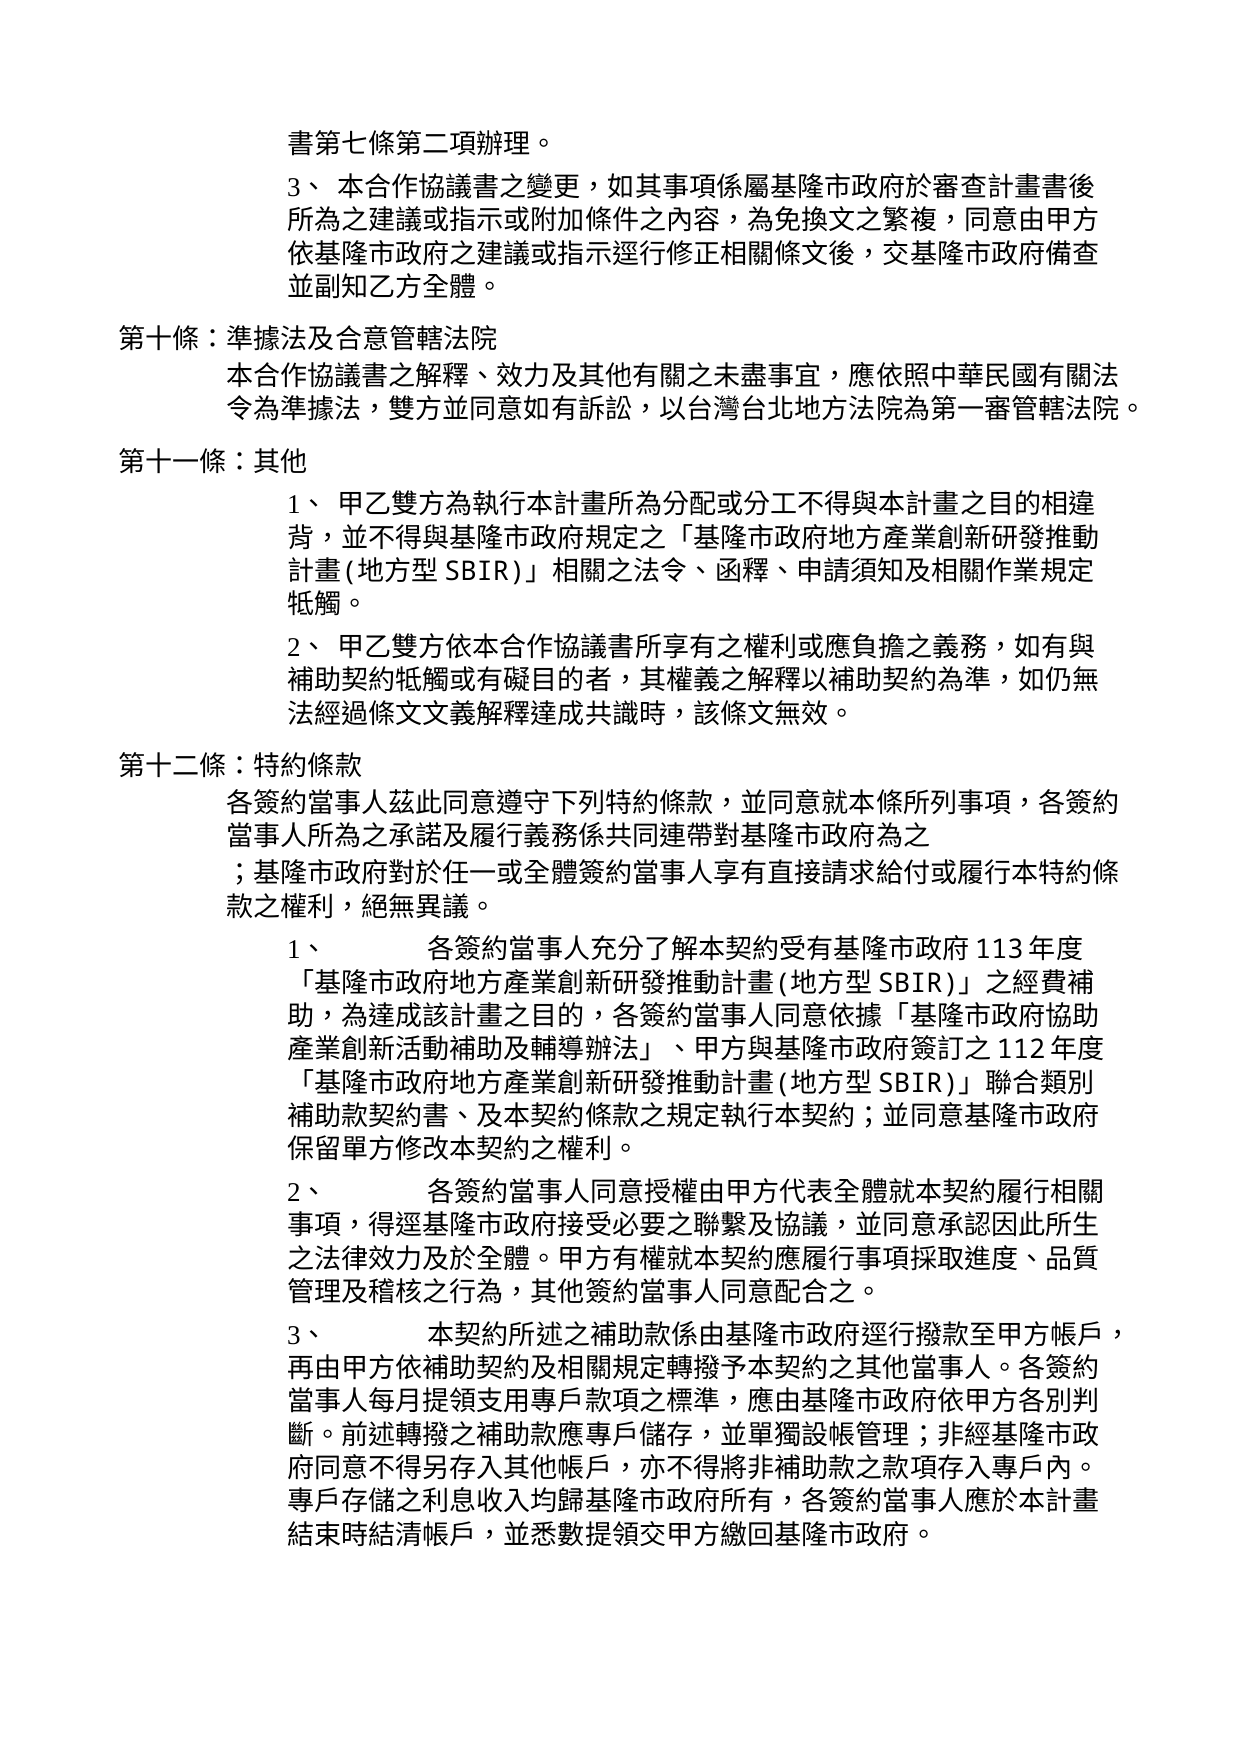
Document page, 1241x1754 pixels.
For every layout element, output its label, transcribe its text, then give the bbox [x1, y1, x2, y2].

list 各簽約當事人同意授權由甲方代表全體就本契約履行相關事項，得逕基隆市政府接受必要之聯繫及協議，並同意承認因此所生之法律效力及於全體。甲方有權就本契約應履行事項採取進度、品質管理及稽核之行為，其他簽約當事人同意配合之。 [287, 1175, 1108, 1308]
list 書第七條第二項辦理。 [287, 127, 1108, 160]
text ；基隆市政府對於任一或全體簽約當事人享有直接請求給付或履行本特約條款之權利，絕無異議。 [226, 856, 1122, 923]
text 本合作協議書之解釋、效力及其他有關之未盡事宜，應依照中華民國有關法令為準據法，雙方並同意如有訴訟，以台灣台北地方法院為第一審管轄法院。 [226, 359, 1122, 426]
text 第十條：準據法及合意管轄法院 [118, 322, 1122, 355]
list 本合作協議書之變更，如其事項係屬基隆市政府於審查計畫書後所為之建議或指示或附加條件之內容，為免換文之繁複，同意由甲方依基隆市政府之建議或指示逕行修正相關條文後，交基隆市政府備查並副知乙方全體。 [287, 170, 1108, 303]
list 甲乙雙方依本合作協議書所享有之權利或應負擔之義務，如有與補助契約牴觸或有礙目的者，其權義之解釋以補助契約為準，如仍無法經過條文文義解釋達成共識時，該條文無效。 [287, 630, 1108, 730]
list 甲乙雙方為執行本計畫所為分配或分工不得與本計畫之目的相違背，並不得與基隆市政府規定之「基隆市政府地方產業創新研發推動計畫(地方型SBIR)」相關之法令、函釋、申請須知及相關作業規定牴觸。 [287, 487, 1108, 620]
text 第十一條：其他 [118, 444, 1122, 478]
list 各簽約當事人充分了解本契約受有基隆市政府113年度「基隆市政府地方產業創新研發推動計畫(地方型SBIR)」之經費補助，為達成該計畫之目的，各簽約當事人同意依據「基隆市政府協助產業創新活動補助及輔導辦法」、甲方與基隆市政府簽訂之112年度「基隆市政府地方產業創新研發推動計畫(地方型SBIR)」聯合類別補助款契約書、及本契約條款之規定執行本契約；並同意基隆市政府保留單方修改本契約之權利。 [287, 932, 1108, 1165]
text 各簽約當事人茲此同意遵守下列特約條款，並同意就本條所列事項，各簽約當事人所為之承諾及履行義務係共同連帶對基隆市政府為之 [226, 786, 1122, 852]
list 本契約所述之補助款係由基隆市政府逕行撥款至甲方帳戶，再由甲方依補助契約及相關規定轉撥予本契約之其他當事人。各簽約當事人每月提領支用專戶款項之標準，應由基隆市政府依甲方各別判斷。前述轉撥之補助款應專戶儲存，並單獨設帳管理；非經基隆市政府同意不得另存入其他帳戶，亦不得將非補助款之款項存入專戶內。專戶存儲之利息收入均歸基隆市政府所有，各簽約當事人應於本計畫結束時結清帳戶，並悉數提領交甲方繳回基隆市政府。 [287, 1317, 1108, 1551]
text 第十二條：特約條款 [118, 748, 1122, 782]
